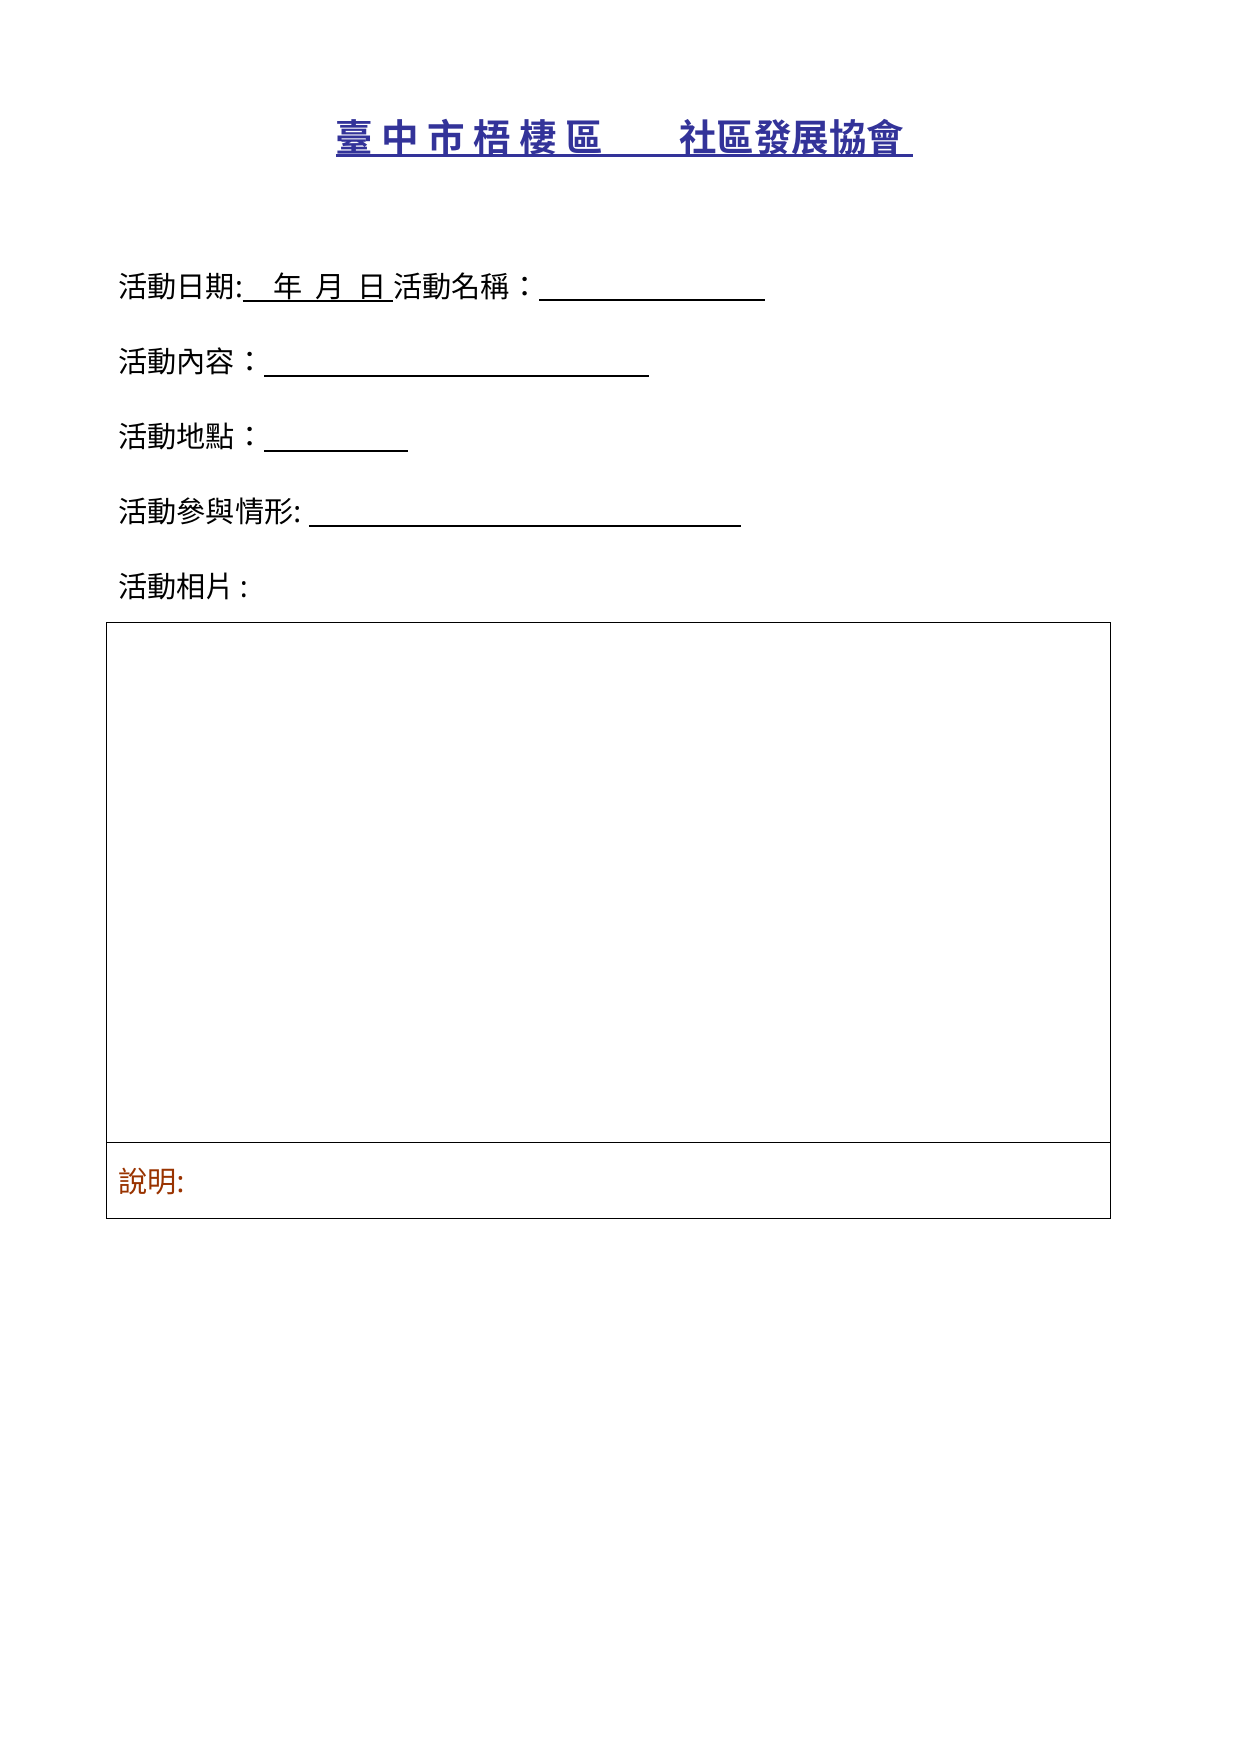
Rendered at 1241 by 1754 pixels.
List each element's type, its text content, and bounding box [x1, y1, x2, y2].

table_cell 說明: [107, 1143, 1110, 1218]
text 臺 中 市 梧 棲 區 社區發展協會 [118, 97, 1122, 172]
table_header [107, 623, 1110, 1142]
text 活動內容： [118, 322, 1122, 397]
text 活動相片: [118, 547, 1122, 622]
text 活動日期: 年 月 日 活動名稱： [118, 247, 1122, 322]
text 活動地點： [118, 397, 1122, 472]
text 活動參與情形: [118, 472, 1122, 547]
